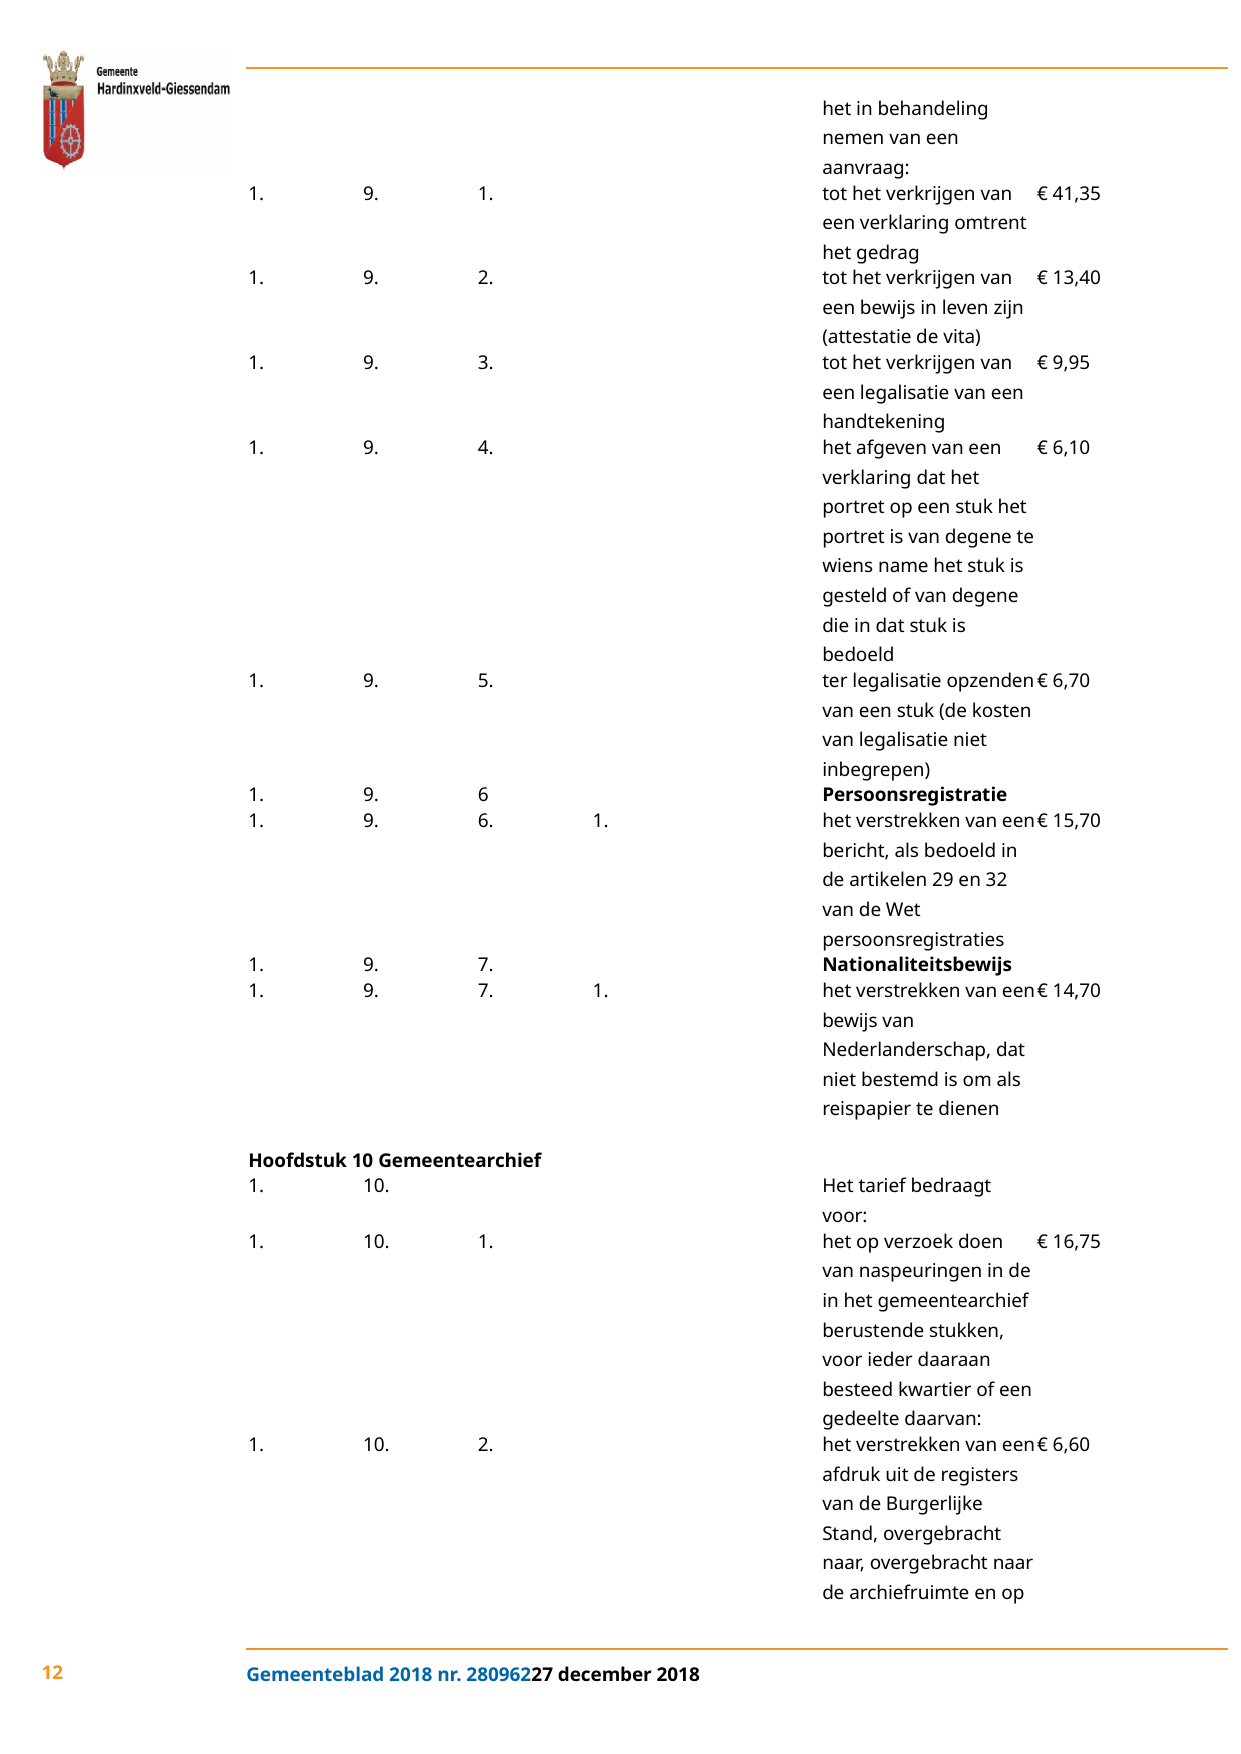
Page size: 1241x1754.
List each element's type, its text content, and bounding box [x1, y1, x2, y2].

table_cell 7. [478, 977, 592, 1121]
table_cell [707, 977, 822, 1121]
table_cell 3. [478, 350, 592, 434]
table_cell [478, 1173, 592, 1228]
table_cell [707, 1431, 822, 1605]
table_cell 1. [593, 808, 707, 951]
table_cell [593, 667, 707, 782]
table_cell [593, 265, 707, 349]
table_cell het in behandeling nemen van een aanvraag: [822, 95, 1037, 180]
table_cell het afgeven van een verklaring dat het portret op een stuk het portret is van degene te wiens name het stuk is gesteld of van degene die in dat stuk is bedoeld [822, 434, 1037, 667]
table_cell 1. [248, 667, 363, 782]
table_cell [707, 1228, 822, 1431]
table_cell 10. [363, 1228, 478, 1431]
table_cell 9. [363, 180, 478, 264]
table_cell tot het verkrijgen van een bewijs in leven zijn (attestatie de vita) [822, 265, 1037, 349]
table_cell 1. [248, 350, 363, 434]
table_cell [707, 951, 822, 977]
table_cell [707, 95, 822, 180]
table_cell Hoofdstuk 10 Gemeentearchief [248, 1147, 1152, 1173]
table_cell [478, 95, 592, 180]
table_cell ter legalisatie opzenden van een stuk (de kosten van legalisatie niet inbegrepen) [822, 667, 1037, 782]
table_cell [593, 350, 707, 434]
table_cell Persoonsregistratie [822, 782, 1037, 807]
table_cell 9. [363, 667, 478, 782]
table_cell 1. [248, 434, 363, 667]
table_cell 10. [363, 1431, 478, 1605]
table_cell 1. [248, 1173, 363, 1228]
table_cell [248, 1121, 1152, 1147]
table_cell Nationaliteitsbewijs [822, 951, 1037, 977]
table_cell € 41,35 [1037, 180, 1152, 264]
table_cell 1. [593, 977, 707, 1121]
table_cell 1. [248, 977, 363, 1121]
table_cell 6 [478, 782, 592, 807]
table_cell [593, 951, 707, 977]
table_cell 1. [478, 180, 592, 264]
table_cell [707, 265, 822, 349]
table_cell [1037, 95, 1152, 180]
table_cell [363, 95, 478, 180]
table_cell [248, 95, 363, 180]
table_cell € 6,60 [1037, 1431, 1152, 1605]
table_cell [707, 1173, 822, 1228]
table_cell 9. [363, 951, 478, 977]
table_cell [707, 808, 822, 951]
table_cell [593, 1228, 707, 1431]
table_cell 6. [478, 808, 592, 951]
table_cell het op verzoek doen van naspeuringen in de in het gemeentearchief berustende stukken, voor ieder daaraan besteed kwartier of een gedeelte daarvan: [822, 1228, 1037, 1431]
table_cell 1. [478, 1228, 592, 1431]
table_cell tot het verkrijgen van een legalisatie van een handtekening [822, 350, 1037, 434]
table_cell [593, 1173, 707, 1228]
table_cell [1037, 951, 1152, 977]
table_cell [707, 434, 822, 667]
picture [41, 47, 231, 172]
table_cell [707, 180, 822, 264]
table_cell 1. [248, 808, 363, 951]
table_cell 1. [248, 265, 363, 349]
table_cell 2. [478, 1431, 592, 1605]
table_cell 1. [248, 951, 363, 977]
table_cell [707, 350, 822, 434]
table_cell [707, 667, 822, 782]
table_cell [593, 782, 707, 807]
table_cell [593, 1431, 707, 1605]
table_cell 2. [478, 265, 592, 349]
table_cell € 14,70 [1037, 977, 1152, 1121]
table_cell € 13,40 [1037, 265, 1152, 349]
table_cell 4. [478, 434, 592, 667]
table_cell 7. [478, 951, 592, 977]
table_cell 9. [363, 808, 478, 951]
table_cell [1037, 782, 1152, 807]
table_cell 9. [363, 977, 478, 1121]
table_cell [593, 95, 707, 180]
table_cell 9. [363, 350, 478, 434]
table_cell [593, 434, 707, 667]
table_cell het verstrekken van een bericht, als bedoeld in de artikelen 29 en 32 van de Wet persoonsregistraties [822, 808, 1037, 951]
table_cell € 6,70 [1037, 667, 1152, 782]
table_cell 10. [363, 1173, 478, 1228]
table_cell het verstrekken van een bewijs van Nederlanderschap, dat niet bestemd is om als reispapier te dienen [822, 977, 1037, 1121]
table_cell 5. [478, 667, 592, 782]
table_cell [1037, 1173, 1152, 1228]
table_cell [593, 180, 707, 264]
table_cell 1. [248, 1228, 363, 1431]
table_cell het verstrekken van een afdruk uit de registers van de Burgerlijke Stand, overgebracht naar, overgebracht naar de archiefruimte en op [822, 1431, 1037, 1605]
table_cell 9. [363, 434, 478, 667]
table_cell tot het verkrijgen van een verklaring omtrent het gedrag [822, 180, 1037, 264]
table_cell 9. [363, 782, 478, 807]
table_cell 1. [248, 180, 363, 264]
table_cell € 15,70 [1037, 808, 1152, 951]
table_cell [707, 782, 822, 807]
table_cell € 16,75 [1037, 1228, 1152, 1431]
table_cell 9. [363, 265, 478, 349]
table_cell Het tarief bedraagt voor: [822, 1173, 1037, 1228]
table_cell 1. [248, 782, 363, 807]
table_cell € 9,95 [1037, 350, 1152, 434]
table_cell 1. [248, 1431, 363, 1605]
table_cell € 6,10 [1037, 434, 1152, 667]
